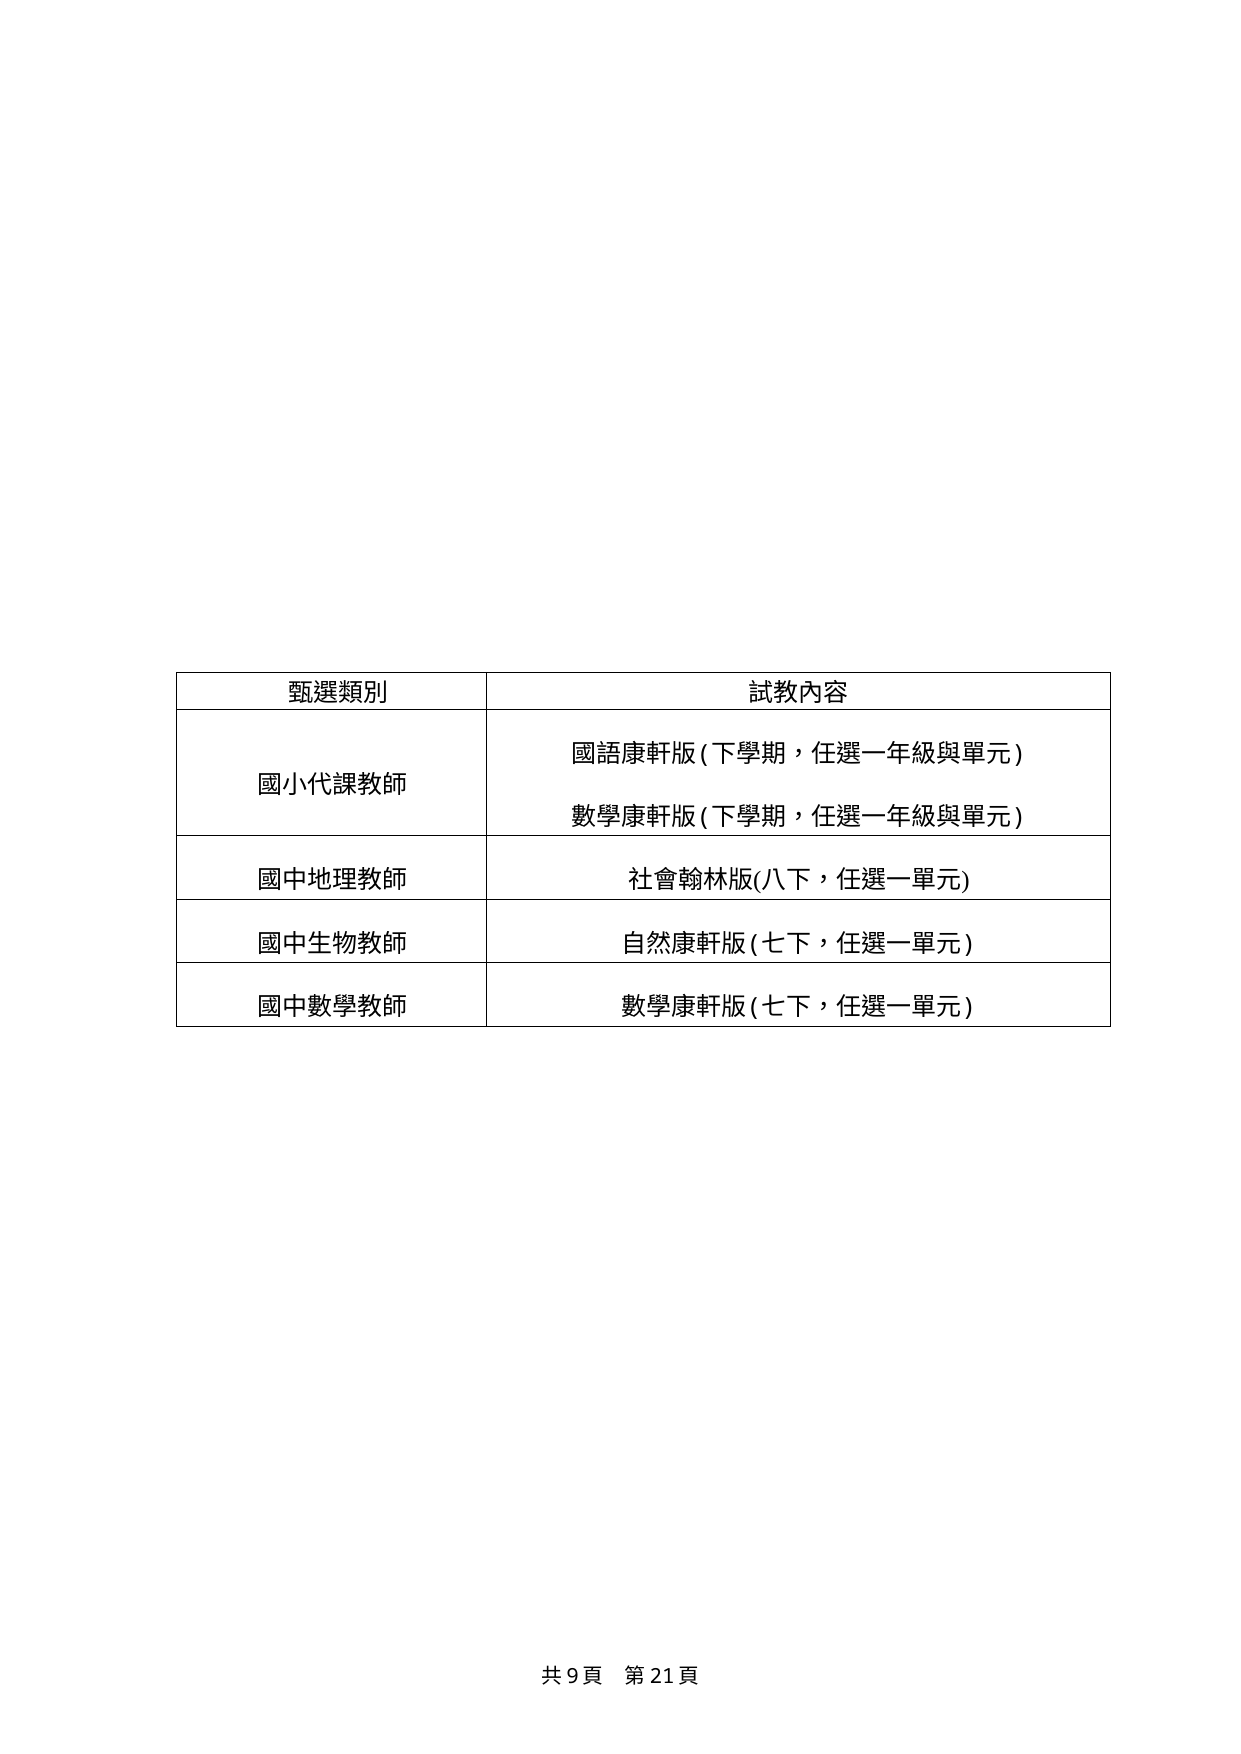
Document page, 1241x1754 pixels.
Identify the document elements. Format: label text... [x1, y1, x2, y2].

table_cell 國中生物教師 [177, 900, 486, 962]
table_cell 國中地理教師 [177, 836, 486, 899]
table_header 甄選類別 [177, 673, 486, 709]
table_cell 自然康軒版(七下，任選一單元) [487, 900, 1110, 962]
table_cell 國小代課教師 [177, 710, 486, 835]
table_header 試教內容 [487, 673, 1110, 709]
table_cell 國語康軒版(下學期，任選一年級與單元) 數學康軒版(下學期，任選一年級與單元) [487, 710, 1110, 835]
table_cell 國中數學教師 [177, 963, 486, 1026]
table_cell 數學康軒版(七下，任選一單元) [487, 963, 1110, 1026]
table_cell 社會翰林版(八下，任選一單元) [487, 836, 1110, 899]
